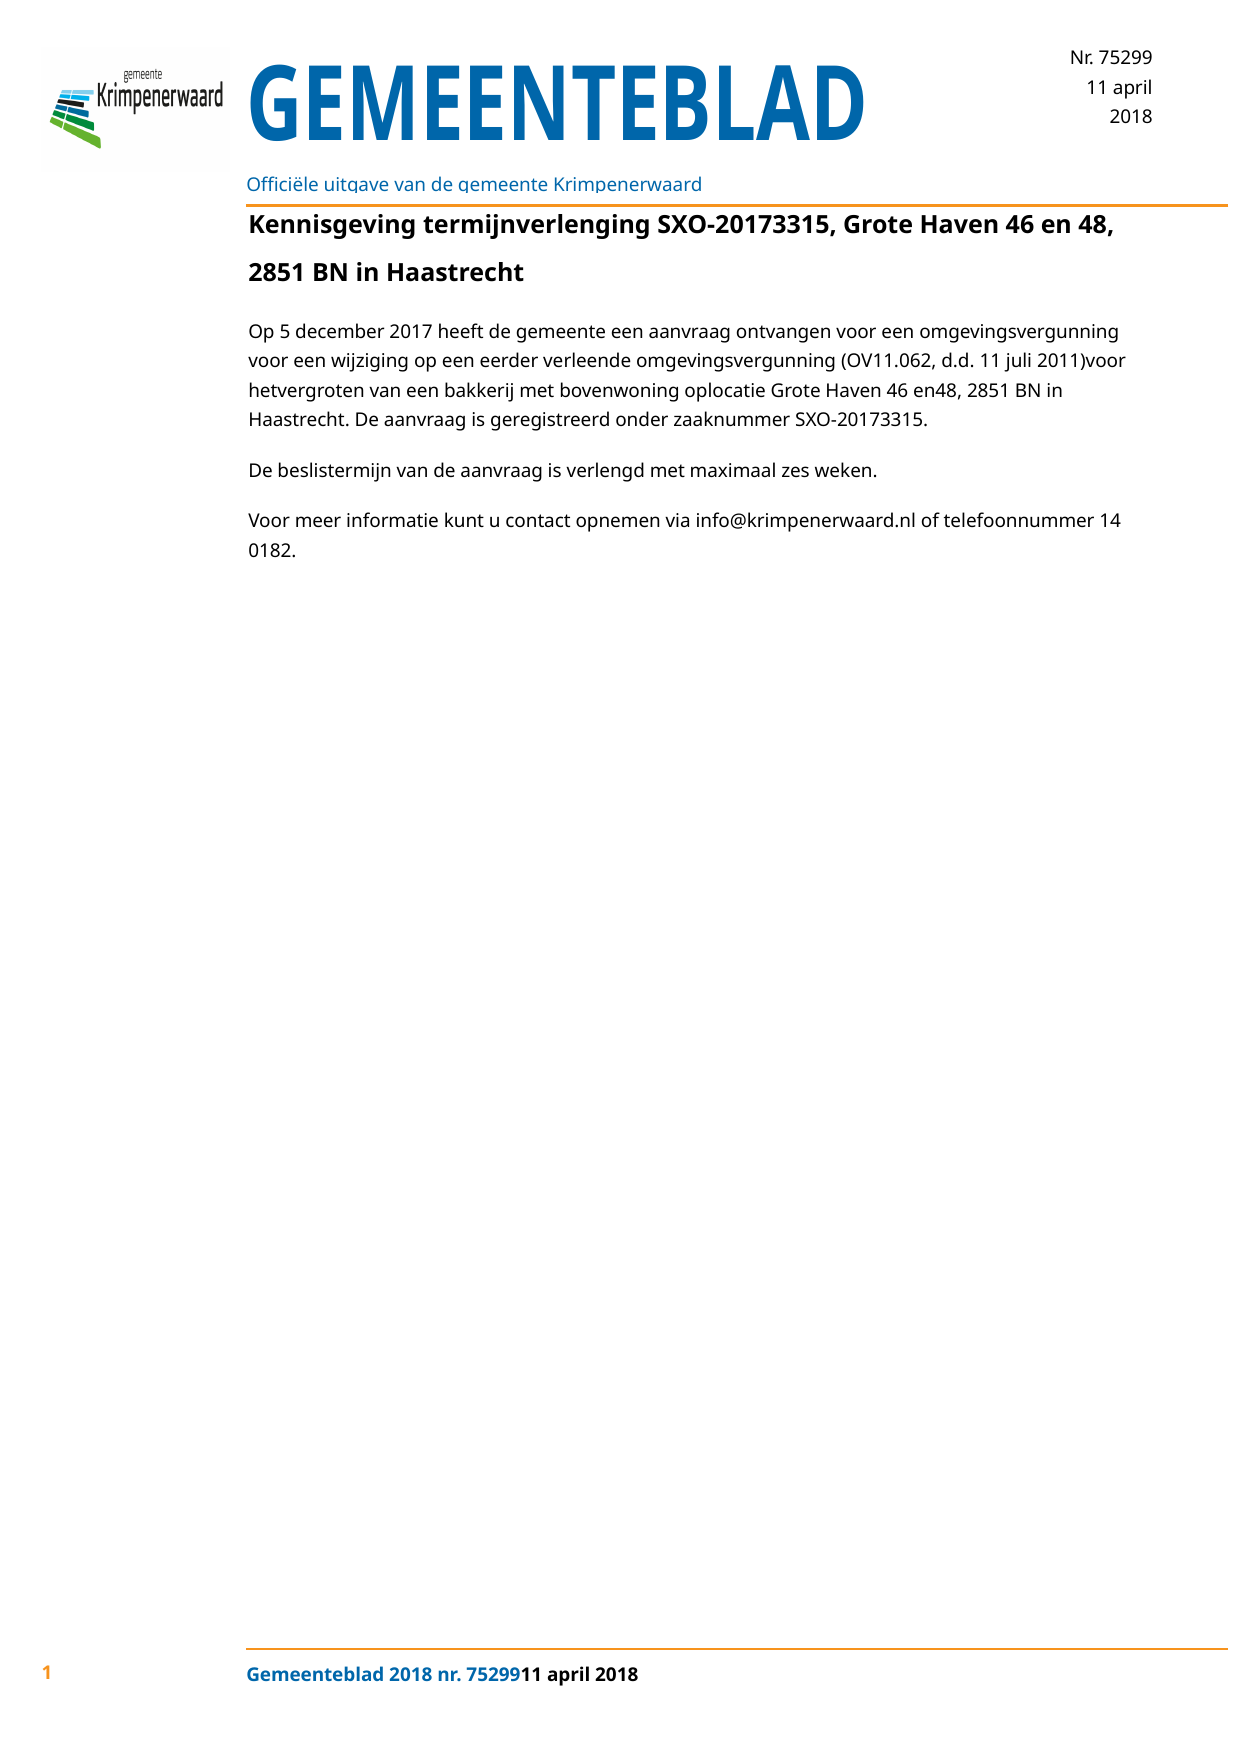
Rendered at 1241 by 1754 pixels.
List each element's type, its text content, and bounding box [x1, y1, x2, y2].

text Voor meer informatie kunt u contact opnemen via info@krimpenerwaard.nl of telefoonnummer 14 0182. [248, 507, 1152, 563]
text Op 5 december 2017 heeft de gemeente een aanvraag ontvangen voor een omgevingsvergunning voor een wijziging op een eerder verleende omgevingsvergunning (OV11.062, d.d. 11 juli 2011)voor hetvergroten van een bakkerij met bovenwoning oplocatie Grote Haven 46 en48, 2851 BN in Haastrecht. De aanvraag is geregistreerd onder zaaknummer SXO-20173315. [248, 318, 1152, 432]
picture [41, 47, 231, 172]
text De beslistermijn van de aanvraag is verlengd met maximaal zes weken. [248, 457, 1152, 483]
text Kennisgeving termijnverlenging SXO-20173315, Grote Haven 46 en 48, 2851 BN in Haastrecht [248, 207, 1152, 288]
